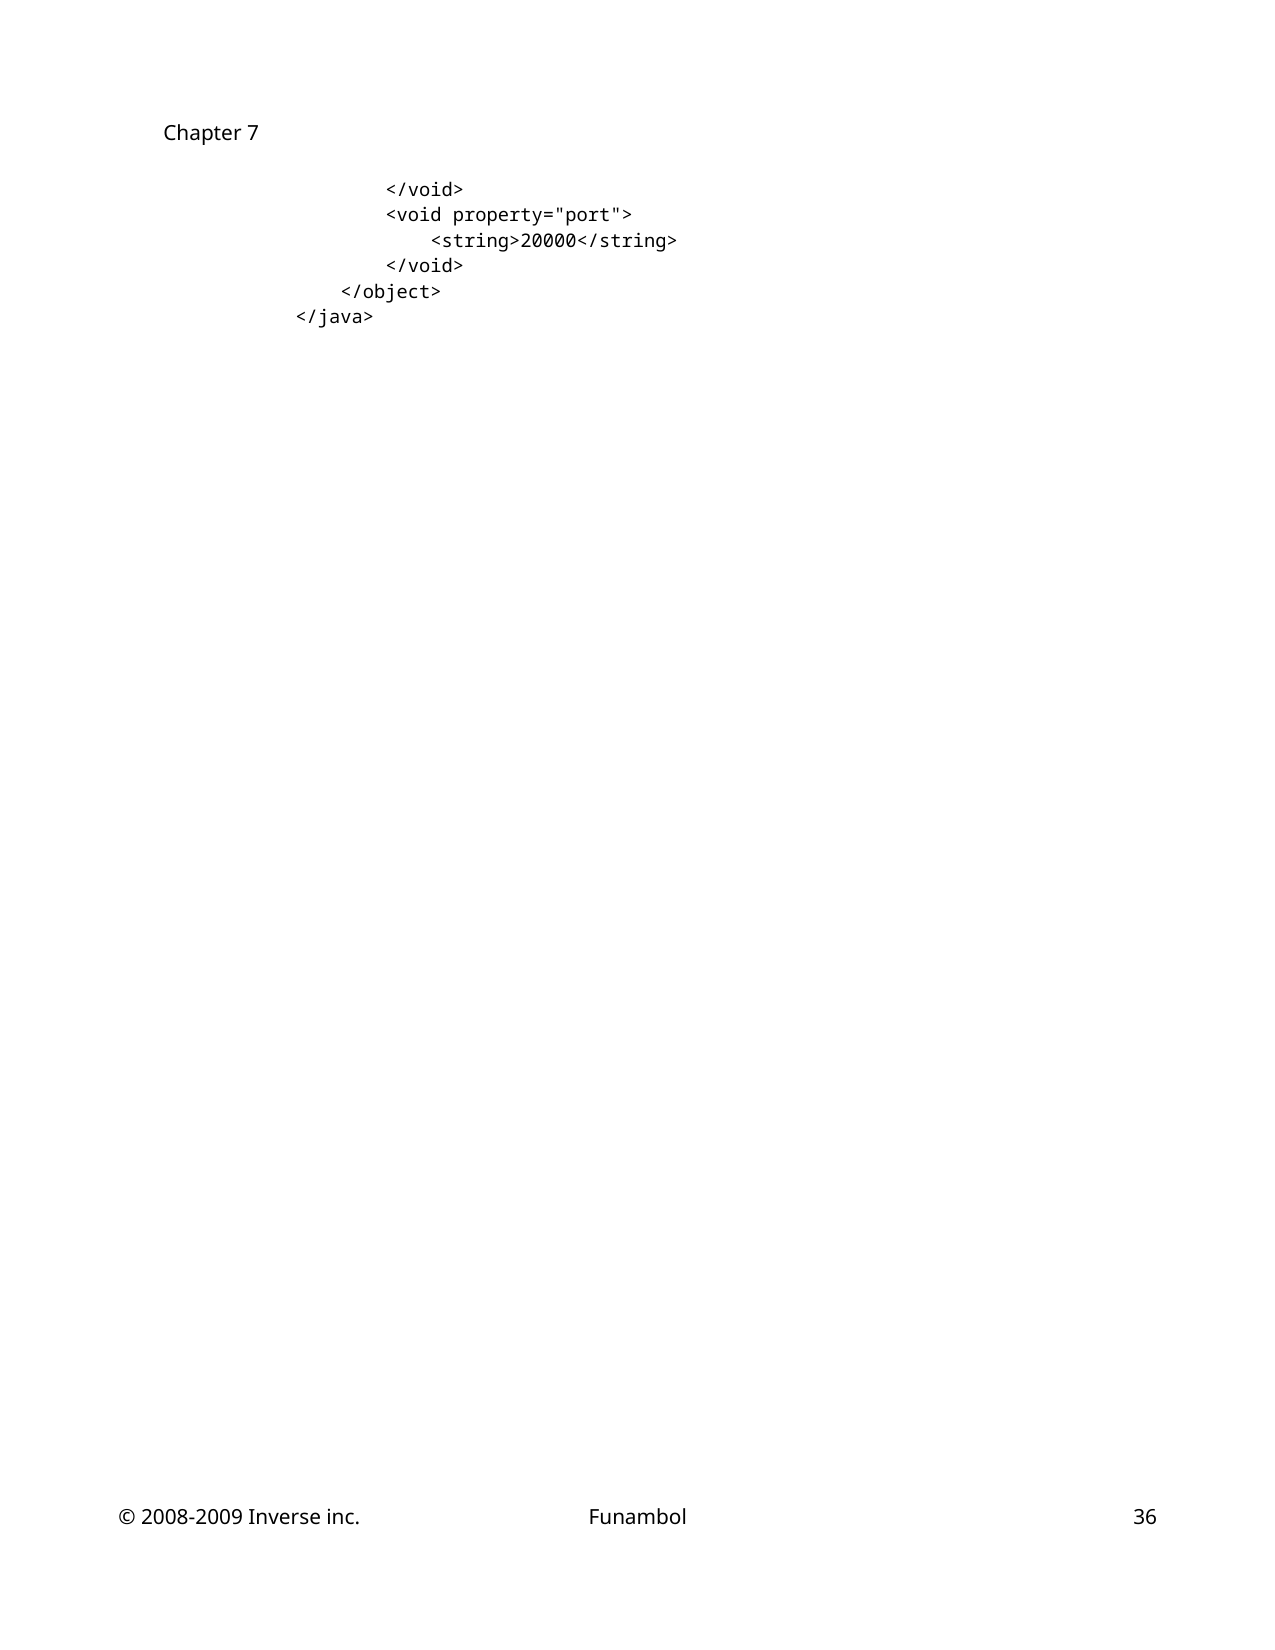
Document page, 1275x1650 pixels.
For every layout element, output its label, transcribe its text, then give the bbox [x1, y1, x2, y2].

text <void property="port"> [295, 202, 1157, 227]
text </void> [295, 176, 1157, 202]
text </java> [295, 304, 1157, 329]
text <string>20000</string> [295, 227, 1157, 253]
text </void> [295, 253, 1157, 278]
text </object> [295, 278, 1157, 304]
